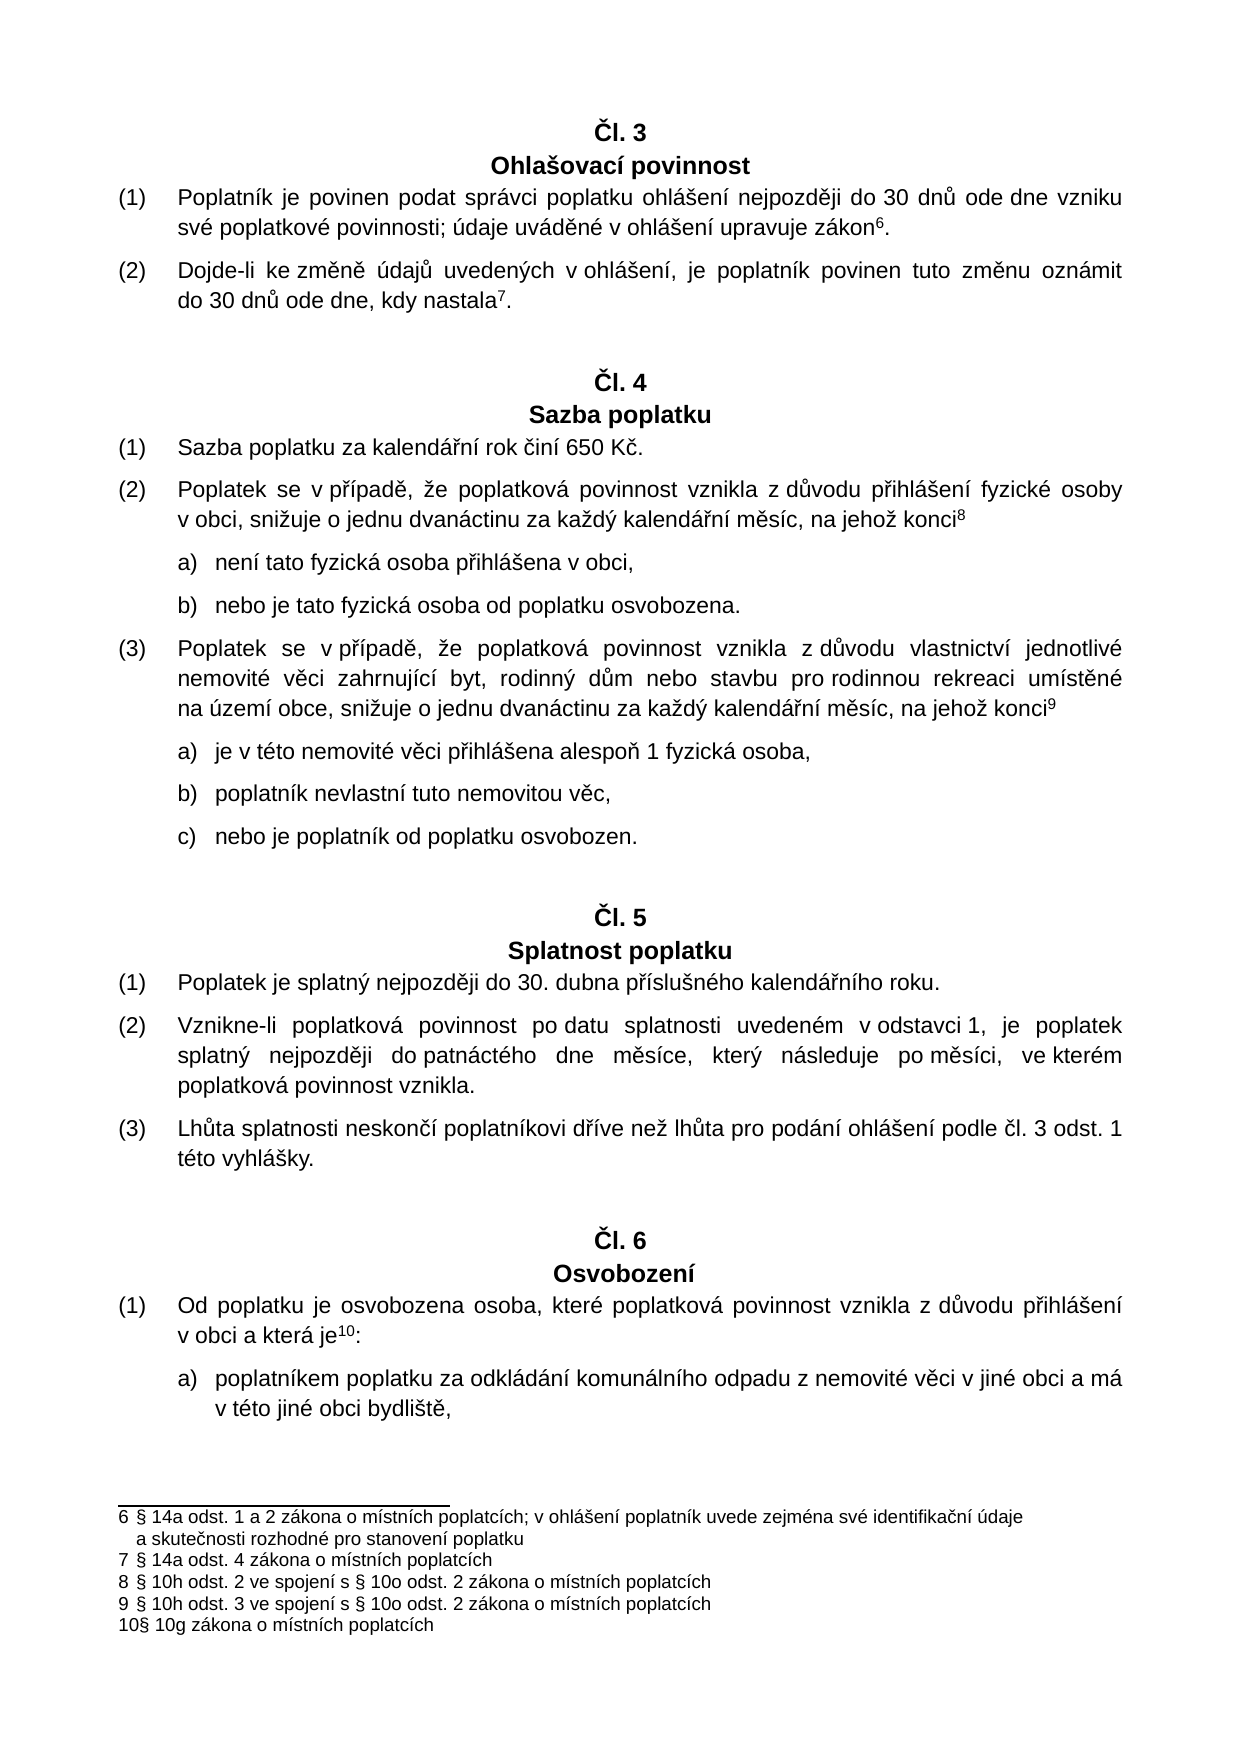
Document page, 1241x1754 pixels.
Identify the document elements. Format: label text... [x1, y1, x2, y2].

list nebo je poplatník od poplatku osvobozen. [177, 823, 1122, 849]
list Poplatník je povinen podat správci poplatku ohlášení nejpozději do 30 dnů ode dne vzniku své poplatkové povinnosti; údaje uváděné v ohlášení upravuje zákon. [118, 184, 1122, 241]
subtitle Čl. 6 Osvobození [118, 1226, 1122, 1287]
list poplatníkem poplatku za odkládání komunálního odpadu z nemovité věci v jiné obci a má v této jiné obci bydliště, [177, 1364, 1122, 1421]
list Poplatek se v případě, že poplatková povinnost vznikla z důvodu přihlášení fyzické osoby v obci, snižuje o jednu dvanáctinu za každý kalendářní měsíc, na jehož konci [118, 476, 1122, 533]
list § 10h odst. 2 ve spojení s § 10o odst. 2 zákona o místních poplatcích [118, 1571, 1122, 1592]
list nebo je tato fyzická osoba od poplatku osvobozena. [177, 592, 1122, 618]
list poplatník nevlastní tuto nemovitou věc, [177, 780, 1122, 807]
list Dojde-li ke změně údajů uvedených v ohlášení, je poplatník povinen tuto změnu oznámit do 30 dnů ode dne, kdy nastala. [118, 257, 1122, 314]
list § 14a odst. 4 zákona o místních poplatcích [118, 1549, 1122, 1571]
list Poplatek se v případě, že poplatková povinnost vznikla z důvodu vlastnictví jednotlivé nemovité věci zahrnující byt, rodinný dům nebo stavbu pro rodinnou rekreaci umístěné na území obce, snižuje o jednu dvanáctinu za každý kalendářní měsíc, na jehož konci [118, 634, 1122, 721]
subtitle Čl. 4 Sazba poplatku [118, 367, 1122, 429]
list Poplatek je splatný nejpozději do 30. dubna příslušného kalendářního roku. [118, 969, 1122, 996]
list Vznikne-li poplatková povinnost po datu splatnosti uvedeném v odstavci 1, je poplatek splatný nejpozději do patnáctého dne měsíce, který následuje po měsíci, ve kterém poplatková povinnost vznikla. [118, 1012, 1122, 1099]
list Sazba poplatku za kalendářní rok činí 650 Kč. [118, 433, 1122, 460]
list § 10h odst. 3 ve spojení s § 10o odst. 2 zákona o místních poplatcích [118, 1592, 1122, 1614]
list Od poplatku je osvobozena osoba, které poplatková povinnost vznikla z důvodu přihlášení v obci a která je: [118, 1292, 1122, 1348]
list Lhůta splatnosti neskončí poplatníkovi dříve než lhůta pro podání ohlášení podle čl. 3 odst. 1 této vyhlášky. [118, 1115, 1122, 1172]
list § 10g zákona o místních poplatcích [118, 1614, 1122, 1635]
list není tato fyzická osoba přihlášena v obci, [177, 549, 1122, 576]
subtitle Čl. 3 Ohlašovací povinnost [118, 118, 1122, 180]
subtitle Čl. 5 Splatnost poplatku [118, 903, 1122, 965]
list § 14a odst. 1 a 2 zákona o místních poplatcích; v ohlášení poplatník uvede zejména své identifikační údaje a skutečnosti rozhodné pro stanovení poplatku [118, 1506, 1122, 1549]
list je v této nemovité věci přihlášena alespoň 1 fyzická osoba, [177, 738, 1122, 764]
